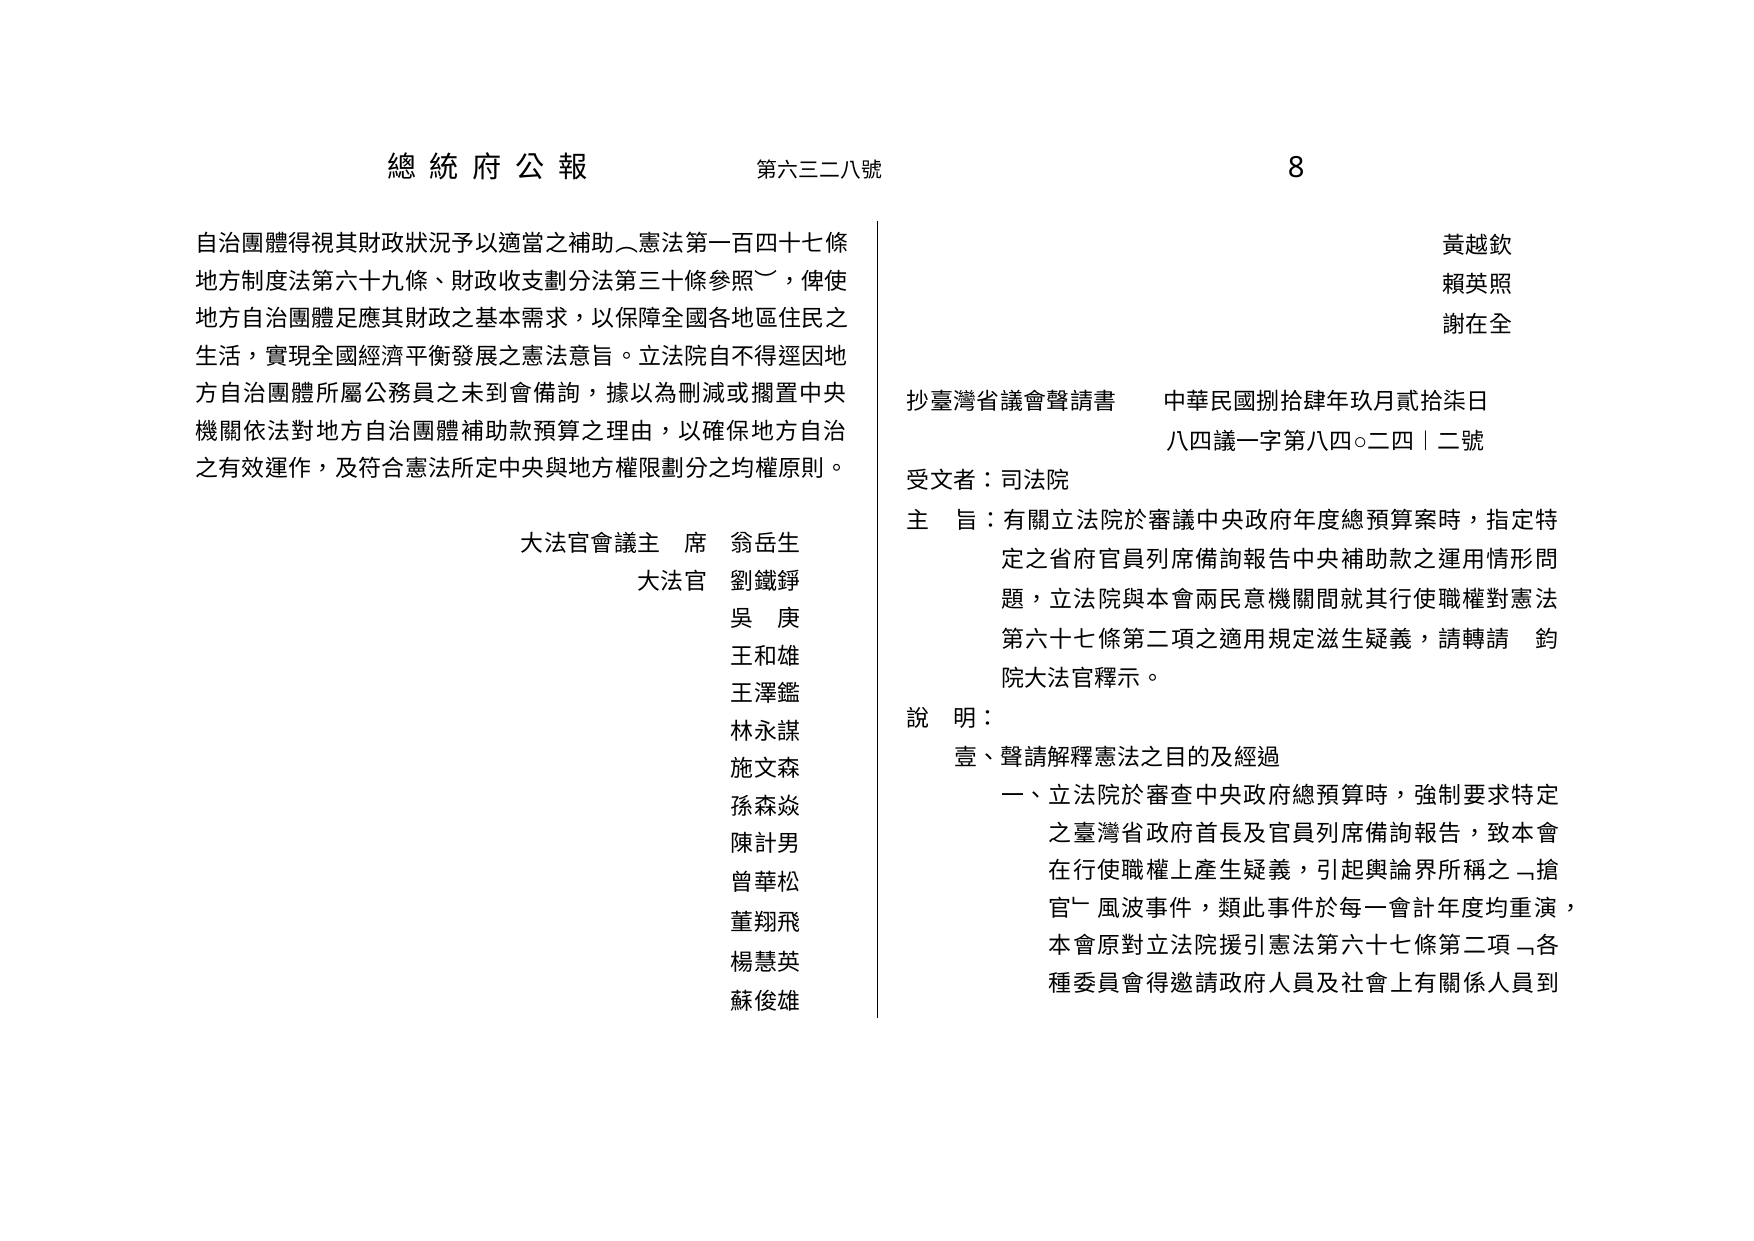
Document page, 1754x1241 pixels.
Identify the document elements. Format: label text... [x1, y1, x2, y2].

text 按立法院所設各種委員會，得邀請政府人員及社會上有關係人員到會備詢，為憲法第六十七條第二項所明定。鑑於行政院應依憲法規定對立法院負責，故凡行政院各部會首長及其所屬公務員，除依法獨立行使職權，不受外部干涉之人員外，於立法院各種委員會依憲法第六十七條第二項規定邀請到會備詢時，有應邀說明之義務，亦經本院釋字第四六一號解釋在案。惟考量權力分立及憲法上中央與地方均權之原則，就地方自治團體行政機關公務員到會備詢應作適當之規範。地方自治既受我國憲法制度性之保障，有一定之自主權限，為與中央政府共享國家權力行使，並共同協力之主體，且中央與地方各設有立法機關，建立層級體制。是地方自治團體行政機關人員受立法院各種委員會邀請到會備詢時，除法律明定應到會備詢者外，尚不負到會備詢之義務。惟得衡酌到會說明之必要性，決定是否到會。又中央對地方自治團體得視其財政狀況予以適當之補助︵憲法第一百四十七條、地方制度法第六十九條、財政收支劃分法第三十條參照︶，俾使地方自治團體足應其財政之基本需求，以保障全國各地區住民之生活，實現全國經濟平衡發展之憲法意旨。立法院自不得逕因地方自治團體所屬公務員之未到會備詢，據以為刪減或擱置中央機關依法對地方自治團體補助款預算之理由，以確保地方自治之有效運作，及符合憲法所定中央與地方權限劃分之均權原則。 [195, 222, 847, 484]
text 孫森焱 [195, 784, 800, 822]
text 大法官會議主 席 翁岳生 [195, 522, 800, 559]
text 蘇俊雄 [195, 978, 800, 1017]
text 賴英照 [907, 261, 1512, 301]
text 王和雄 [195, 634, 800, 672]
text 王澤鑑 [195, 672, 800, 709]
text 抄臺灣省議會聲請書 中華民國捌拾肆年玖月貳拾柒日 [907, 378, 1559, 417]
text 曾華松 [195, 859, 800, 899]
text 受文者：司法院 [907, 457, 1559, 497]
text 大法官 劉鐵錚 [195, 559, 800, 597]
text 吳 庚 [195, 597, 800, 634]
text 董翔飛 [195, 899, 800, 938]
text 陳計男 [195, 822, 800, 859]
text 謝在全 [907, 301, 1512, 340]
list 立法院於審查中央政府總預算時，強制要求特定之臺灣省政府首長及官員列席備詢報告，致本會在行使職權上產生疑義，引起輿論界所稱之﹁搶官﹂風波事件，類此事件於每一會計年度均重演，本會原對立法院援引憲法第六十七條第二項﹁各種委員會得邀請政府人員及社會上有關係人員到會備詢﹂之規定即不無疑義與爭議，惟自省縣自治法通過施行後，立法院仍援引同一規定要求省府首長列席備詢報告，顯對本會依省縣自治法第二十八條、第二十九條行使之職權予以侵犯。 [1001, 774, 1559, 999]
text 林永謀 [195, 709, 800, 747]
text 施文森 [195, 747, 800, 784]
text 主 旨：有關立法院於審議中央政府年度總預算案時，指定特定之省府官員列席備詢報告中央補助款之運用情形問題，立法院與本會兩民意機關間就其行使職權對憲法第六十七條第二項之適用規定滋生疑義，請轉請 鈞院大法官釋示。 [907, 497, 1559, 694]
text 說 明： [907, 694, 1559, 734]
text 壹、聲請解釋憲法之目的及經過 [954, 734, 1559, 774]
text 八四議一字第八四○二四︱二號 [1166, 417, 1559, 457]
text 楊慧英 [195, 938, 800, 978]
text 黃越欽 [907, 222, 1512, 261]
